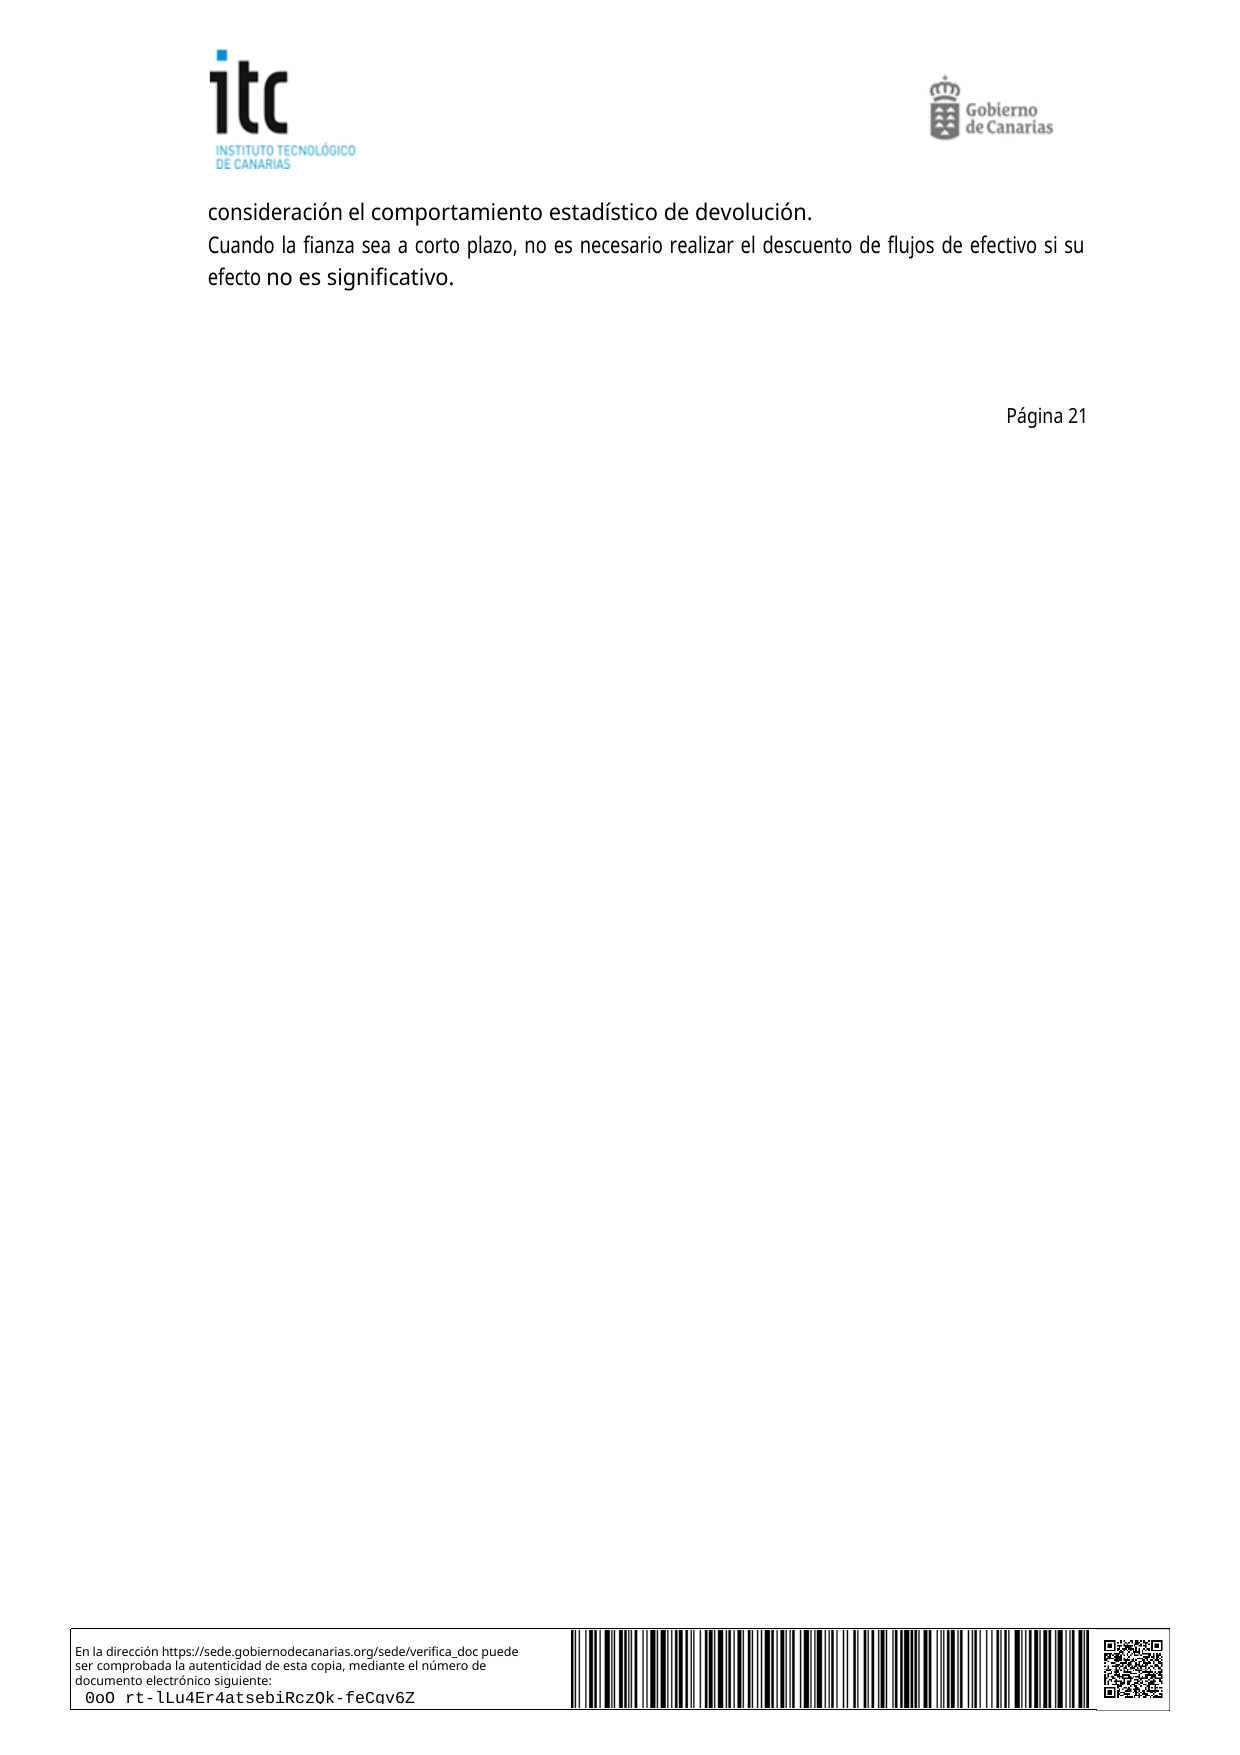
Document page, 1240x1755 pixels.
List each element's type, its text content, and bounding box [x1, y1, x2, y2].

text Cuando la fianza sea a corto plazo, no es necesario realizar el descuento de flujos de efectivo si su efecto no es significativo. [208, 229, 1087, 292]
text consideración el comportamiento estadístico de devolución. [208, 196, 1087, 227]
text Página 21 [58, 401, 1088, 430]
